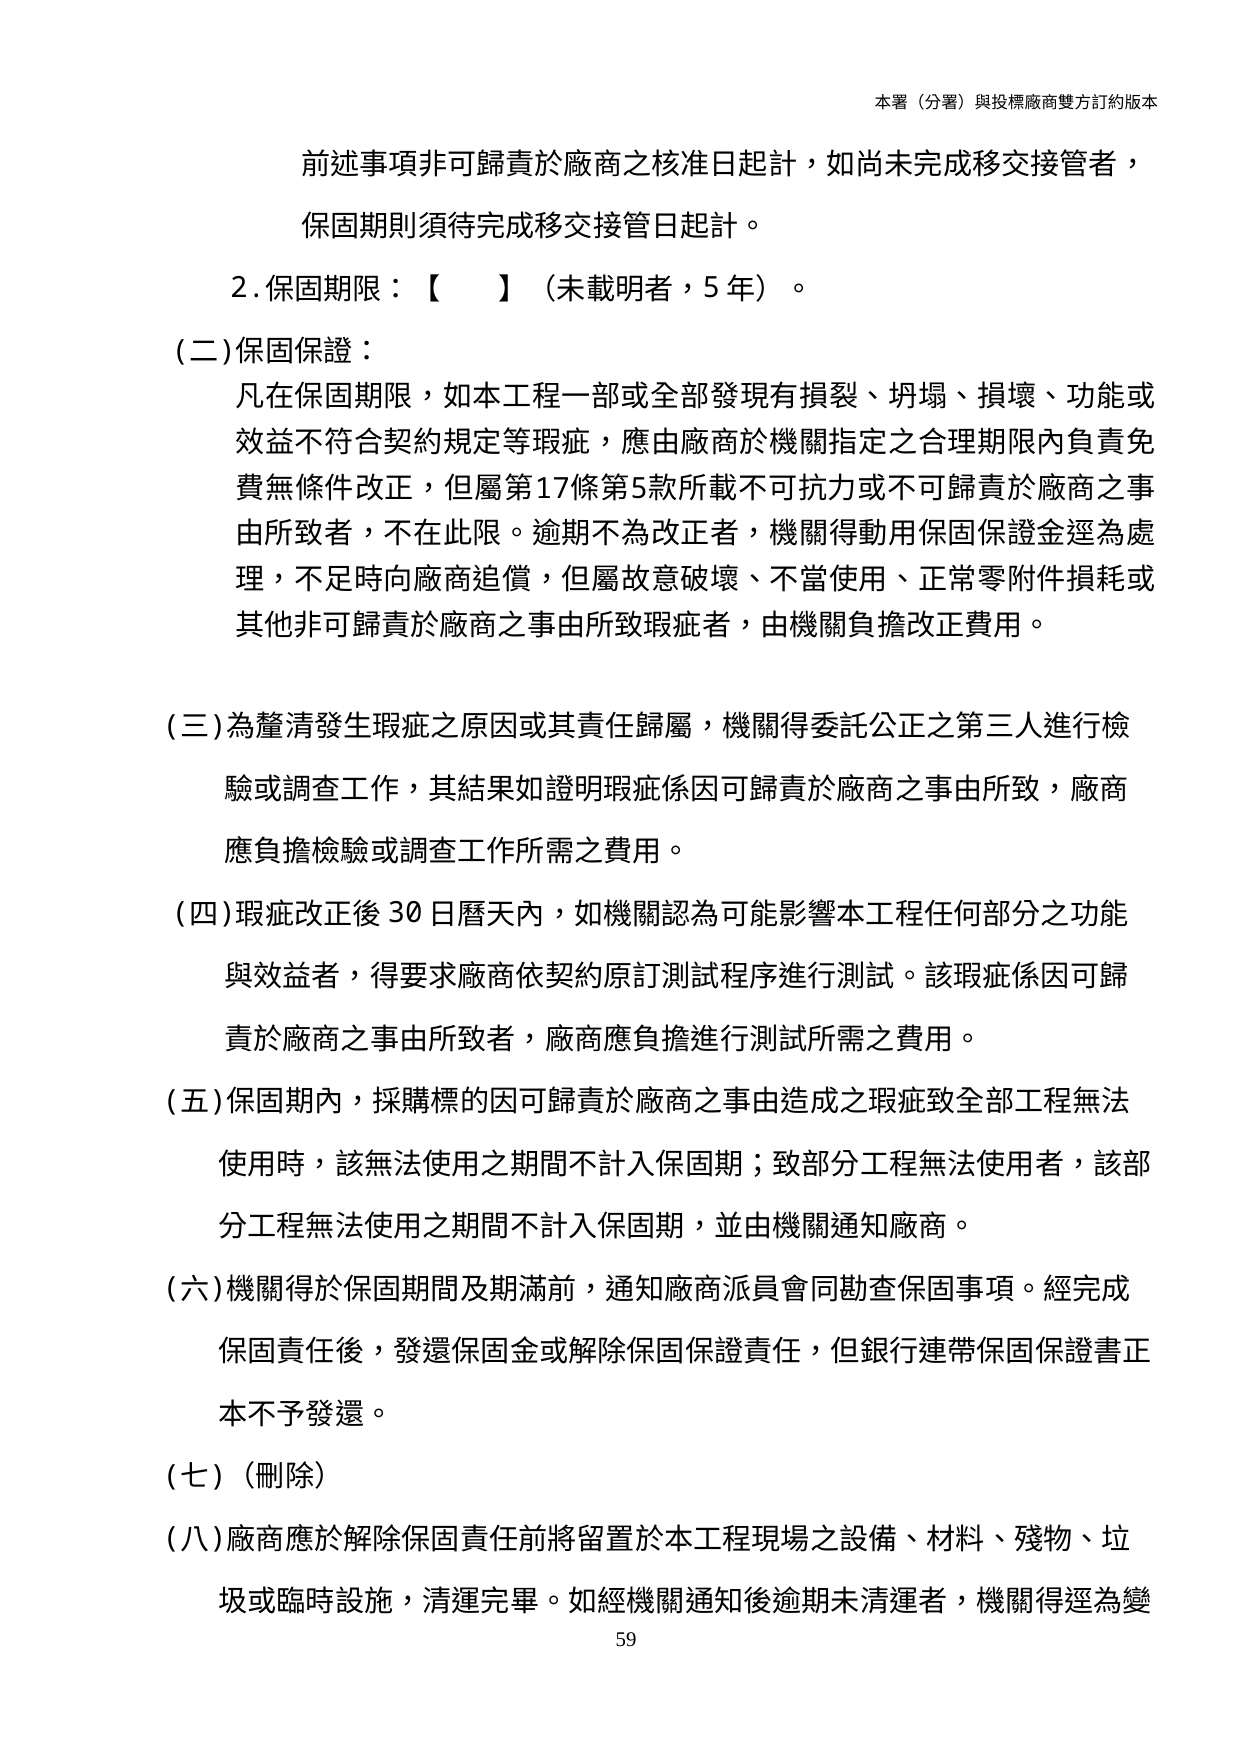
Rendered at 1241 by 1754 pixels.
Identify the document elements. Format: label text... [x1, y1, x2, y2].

table_cell (三)為釐清發生瑕疵之原因或其責任歸屬，機關得委託公正之第三人進行檢驗或調查工作，其結果如證明瑕疵係因可歸責於廠商之事由所致，廠商應負擔檢驗或調查工作所需之費用。 [160, 645, 1168, 870]
table_cell [117, 1432, 160, 1495]
table_cell 2.保固期限：【 】（未載明者，5年）。 [203, 245, 1168, 307]
table_cell [117, 645, 160, 870]
table_cell [117, 120, 160, 245]
table_cell (四)瑕疵改正後30日曆天內，如機關認為可能影響本工程任何部分之功能與效益者，得要求廠商依契約原訂測試程序進行測試。該瑕疵係因可歸責於廠商之事由所致者，廠商應負擔進行測試所需之費用。 [160, 870, 1168, 1057]
table_cell [117, 1245, 160, 1432]
table_cell (七)（刪除） [160, 1432, 1168, 1495]
table_cell [160, 245, 203, 307]
table_cell [117, 1057, 160, 1245]
table_cell [117, 245, 160, 307]
table_cell (五)保固期內，採購標的因可歸責於廠商之事由造成之瑕疵致全部工程無法使用時，該無法使用之期間不計入保固期；致部分工程無法使用者，該部分工程無法使用之期間不計入保固期，並由機關通知廠商。 [160, 1057, 1168, 1245]
table_cell [117, 870, 160, 1057]
table_cell 前述事項非可歸責於廠商之核准日起計，如尚未完成移交接管者，保固期則須待完成移交接管日起計。 [247, 120, 1168, 245]
table_cell (八)廠商應於解除保固責任前將留置於本工程現場之設備、材料、殘物、垃圾或臨時設施，清運完畢。如經機關通知後逾期未清運者，機關得逕為變 [160, 1495, 1168, 1620]
table_cell [117, 1495, 160, 1620]
table_cell (二)保固保證： 凡在保固期限，如本工程一部或全部發現有損裂、坍塌、損壞、功能或效益不符合契約規定等瑕疵，應由廠商於機關指定之合理期限內負責免費無條件改正，但屬第17條第5款所載不可抗力或不可歸責於廠商之事由所致者，不在此限。逾期不為改正者，機關得動用保固保證金逕為處理，不足時向廠商追償，但屬故意破壞、不當使用、正常零附件損耗或其他非可歸責於廠商之事由所致瑕疵者，由機關負擔改正費用。 [160, 307, 1168, 645]
table_cell [203, 120, 247, 245]
table_cell [117, 307, 160, 645]
table_cell [160, 120, 203, 245]
table_cell (六)機關得於保固期間及期滿前，通知廠商派員會同勘查保固事項。經完成保固責任後，發還保固金或解除保固保證責任，但銀行連帶保固保證書正本不予發還。 [160, 1245, 1168, 1432]
